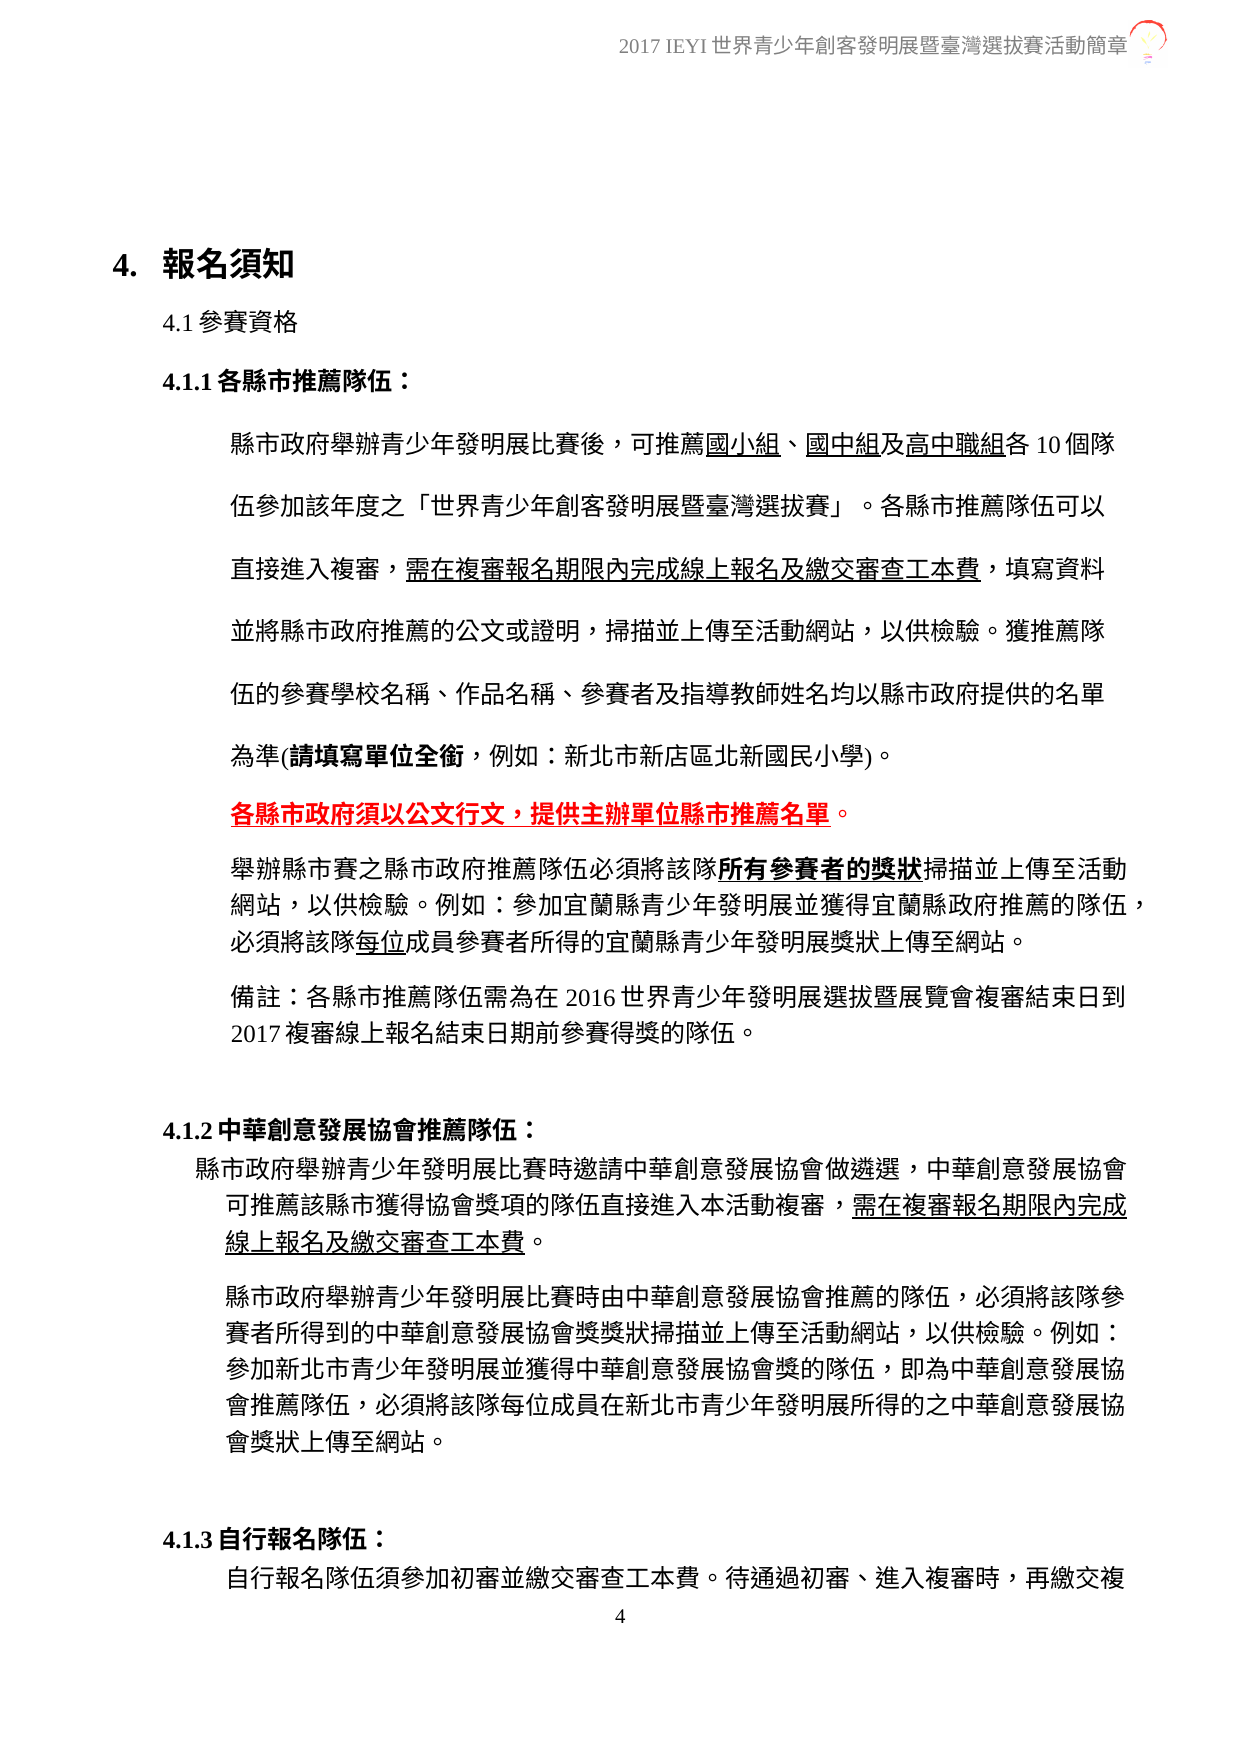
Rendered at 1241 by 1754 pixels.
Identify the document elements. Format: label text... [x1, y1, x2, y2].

text 備註：各縣市推薦隊伍需為在2016世界青少年發明展選拔暨展覽會複審結束日到2017複審線上報名結束日期前參賽得獎的隊伍。 [231, 977, 1128, 1049]
subtitle 4.1.3自行報名隊伍： [112, 1496, 1128, 1558]
list 報名須知 [112, 221, 1128, 283]
text 各縣市政府須以公文行文，提供主辦單位縣市推薦名單。 [231, 794, 1128, 831]
text 縣市政府舉辦青少年發明展比賽時由中華創意發展協會推薦的隊伍，必須將該隊參賽者所得到的中華創意發展協會獎獎狀掃描並上傳至活動網站，以供檢驗。例如：參加新北市青少年發明展並獲得中華創意發展協會獎的隊伍，即為中華創意發展協會推薦隊伍，必須將該隊每位成員在新北市青少年發明展所得的之中華創意發展協會獎狀上傳至網站。 [225, 1277, 1128, 1458]
text 自行報名隊伍須參加初審並繳交審查工本費。待通過初審、進入複審時，再繳交複 [225, 1558, 1128, 1594]
text 4.1參賽資格 [112, 302, 1128, 338]
subtitle 4.1.2中華創意發展協會推薦隊伍： [112, 1087, 1128, 1149]
text 舉辦縣市賽之縣市政府推薦隊伍必須將該隊所有參賽者的獎狀掃描並上傳至活動網站，以供檢驗。例如：參加宜蘭縣青少年發明展並獲得宜蘭縣政府推薦的隊伍，必須將該隊每位成員參賽者所得的宜蘭縣青少年發明展獎狀上傳至網站。 [231, 849, 1128, 958]
text 縣市政府舉辦青少年發明展比賽時邀請中華創意發展協會做遴選，中華創意發展協會可推薦該縣市獲得協會獎項的隊伍直接進入本活動複審，需在複審報名期限內完成線上報名及繳交審查工本費。 [162, 1149, 1128, 1258]
subtitle 縣市政府舉辦青少年發明展比賽後，可推薦國小組、國中組及高中職組各10個隊伍參加該年度之「世界青少年創客發明展暨臺灣選拔賽」。各縣市推薦隊伍可以直接進入複審，需在複審報名期限內完成線上報名及繳交審查工本費，填寫資料並將縣市政府推薦的公文或證明，掃描並上傳至活動網站，以供檢驗。獲推薦隊伍的參賽學校名稱、作品名稱、參賽者及指導教師姓名均以縣市政府提供的名單為準(請填寫單位全銜，例如：新北市新店區北新國民小學)。 [231, 401, 1128, 776]
subtitle 4.1.1各縣市推薦隊伍： [112, 338, 1128, 401]
